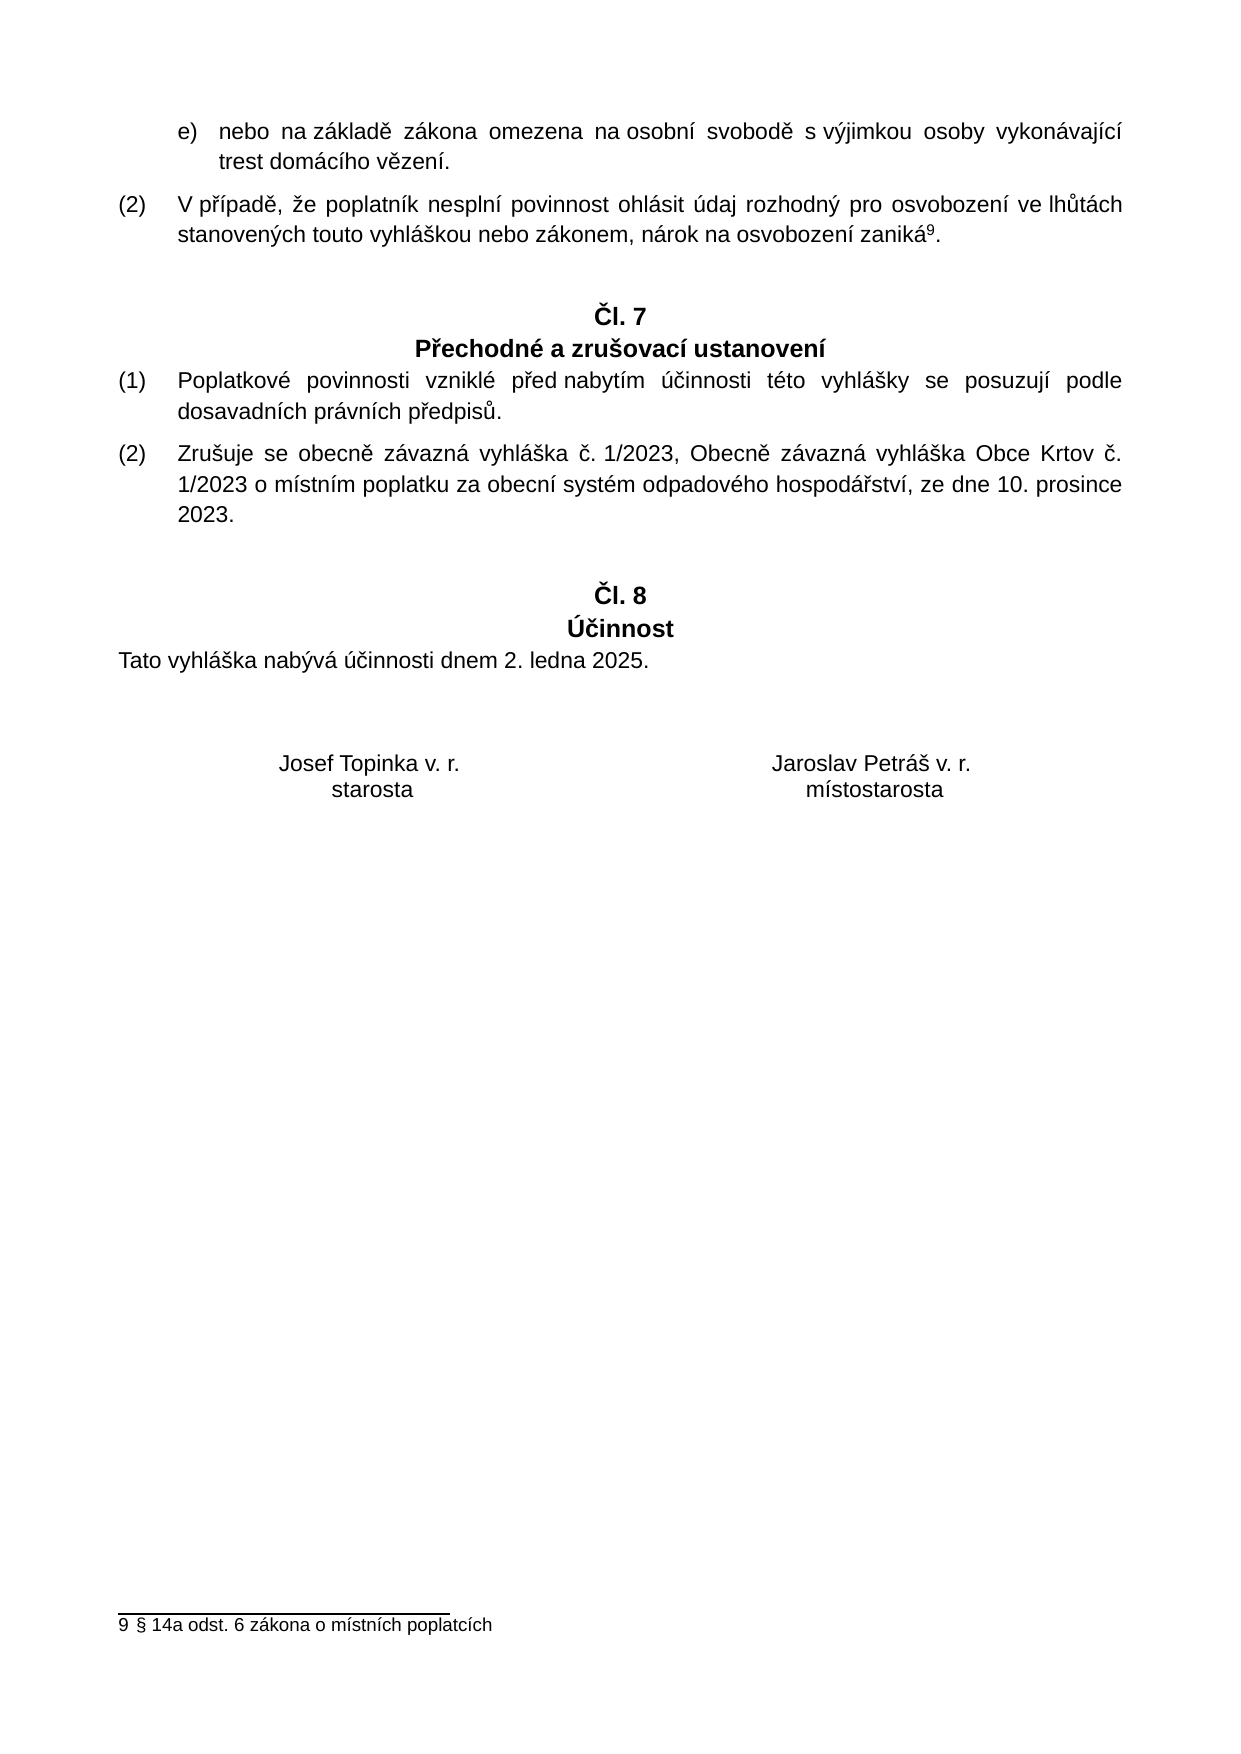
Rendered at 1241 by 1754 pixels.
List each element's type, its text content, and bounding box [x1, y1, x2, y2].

table_cell [118, 808, 620, 926]
table_header Josef Topinka v. r. starosta [118, 690, 620, 808]
table_header Jaroslav Petráš v. r. místostarosta [620, 690, 1122, 808]
list Poplatkové povinnosti vzniklé před nabytím účinnosti této vyhlášky se posuzují podle dosavadních právních předpisů. [118, 367, 1122, 424]
table_cell [620, 808, 1122, 926]
list nebo na základě zákona omezena na osobní svobodě s výjimkou osoby vykonávající trest domácího vězení. [177, 118, 1122, 175]
text Tato vyhláška nabývá účinnosti dnem 2. ledna 2025. [118, 647, 1122, 673]
list § 14a odst. 6 zákona o místních poplatcích [118, 1614, 1122, 1635]
subtitle Čl. 7 Přechodné a zrušovací ustanovení [118, 301, 1122, 363]
list Zrušuje se obecně závazná vyhláška č. 1/2023, Obecně závazná vyhláška Obce Krtov č. 1/2023 o místním poplatku za obecní systém odpadového hospodářství, ze dne 10. prosince 2023. [118, 440, 1122, 527]
list V případě, že poplatník nesplní povinnost ohlásit údaj rozhodný pro osvobození ve lhůtách stanovených touto vyhláškou nebo zákonem, nárok na osvobození zaniká. [118, 191, 1122, 248]
subtitle Čl. 8 Účinnost [118, 581, 1122, 643]
